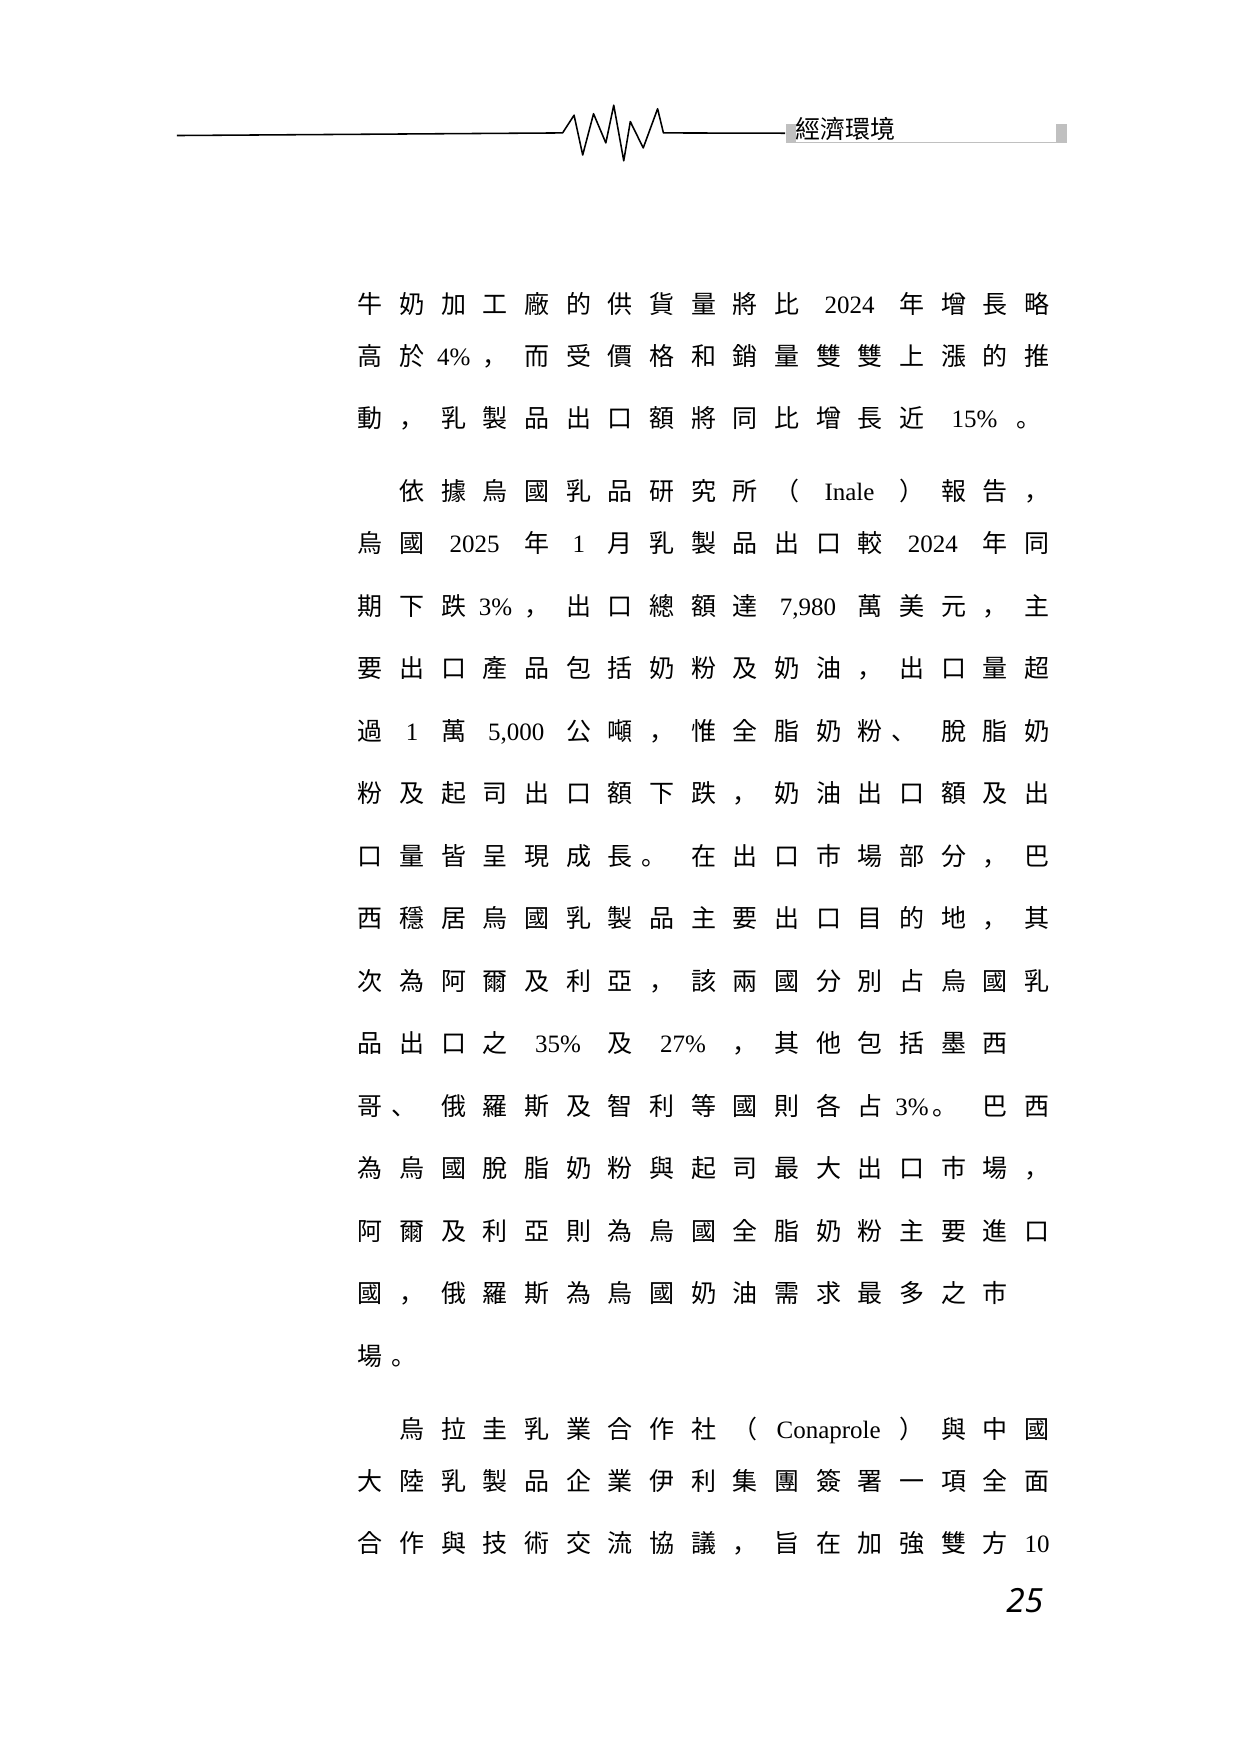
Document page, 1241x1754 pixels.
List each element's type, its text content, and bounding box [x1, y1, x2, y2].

text 牛奶加工廠的供貨量將比2024年增長略高於4%，而受價格和銷量雙雙上漲的推動，乳製品出口額將同比增長近15%。 [281, 250, 1058, 438]
text 依據烏國乳品研究所（Inale）報告，烏國2025年1月乳製品出口較2024年同期下跌3%，出口總額達7,980萬美元，主要出口產品包括奶粉及奶油，出口量超過1萬5,000公噸，惟全脂奶粉、脫脂奶粉及起司出口額下跌，奶油出口額及出口量皆呈現成長。在出口市場部分，巴西穩居烏國乳製品主要出口目的地，其次為阿爾及利亞，該兩國分別占烏國乳品出口之35%及27%，其他包括墨西哥、俄羅斯及智利等國則各占3%。巴西為烏國脫脂奶粉與起司最大出口市場，阿爾及利亞則為烏國全脂奶粉主要進口國，俄羅斯為烏國奶油需求最多之市場。 [330, 438, 1058, 1375]
text 烏拉圭乳業合作社（Conaprole）與中國大陸乳製品企業伊利集團簽署一項全面合作與技術交流協議，旨在加強雙方10 [330, 1375, 1058, 1563]
